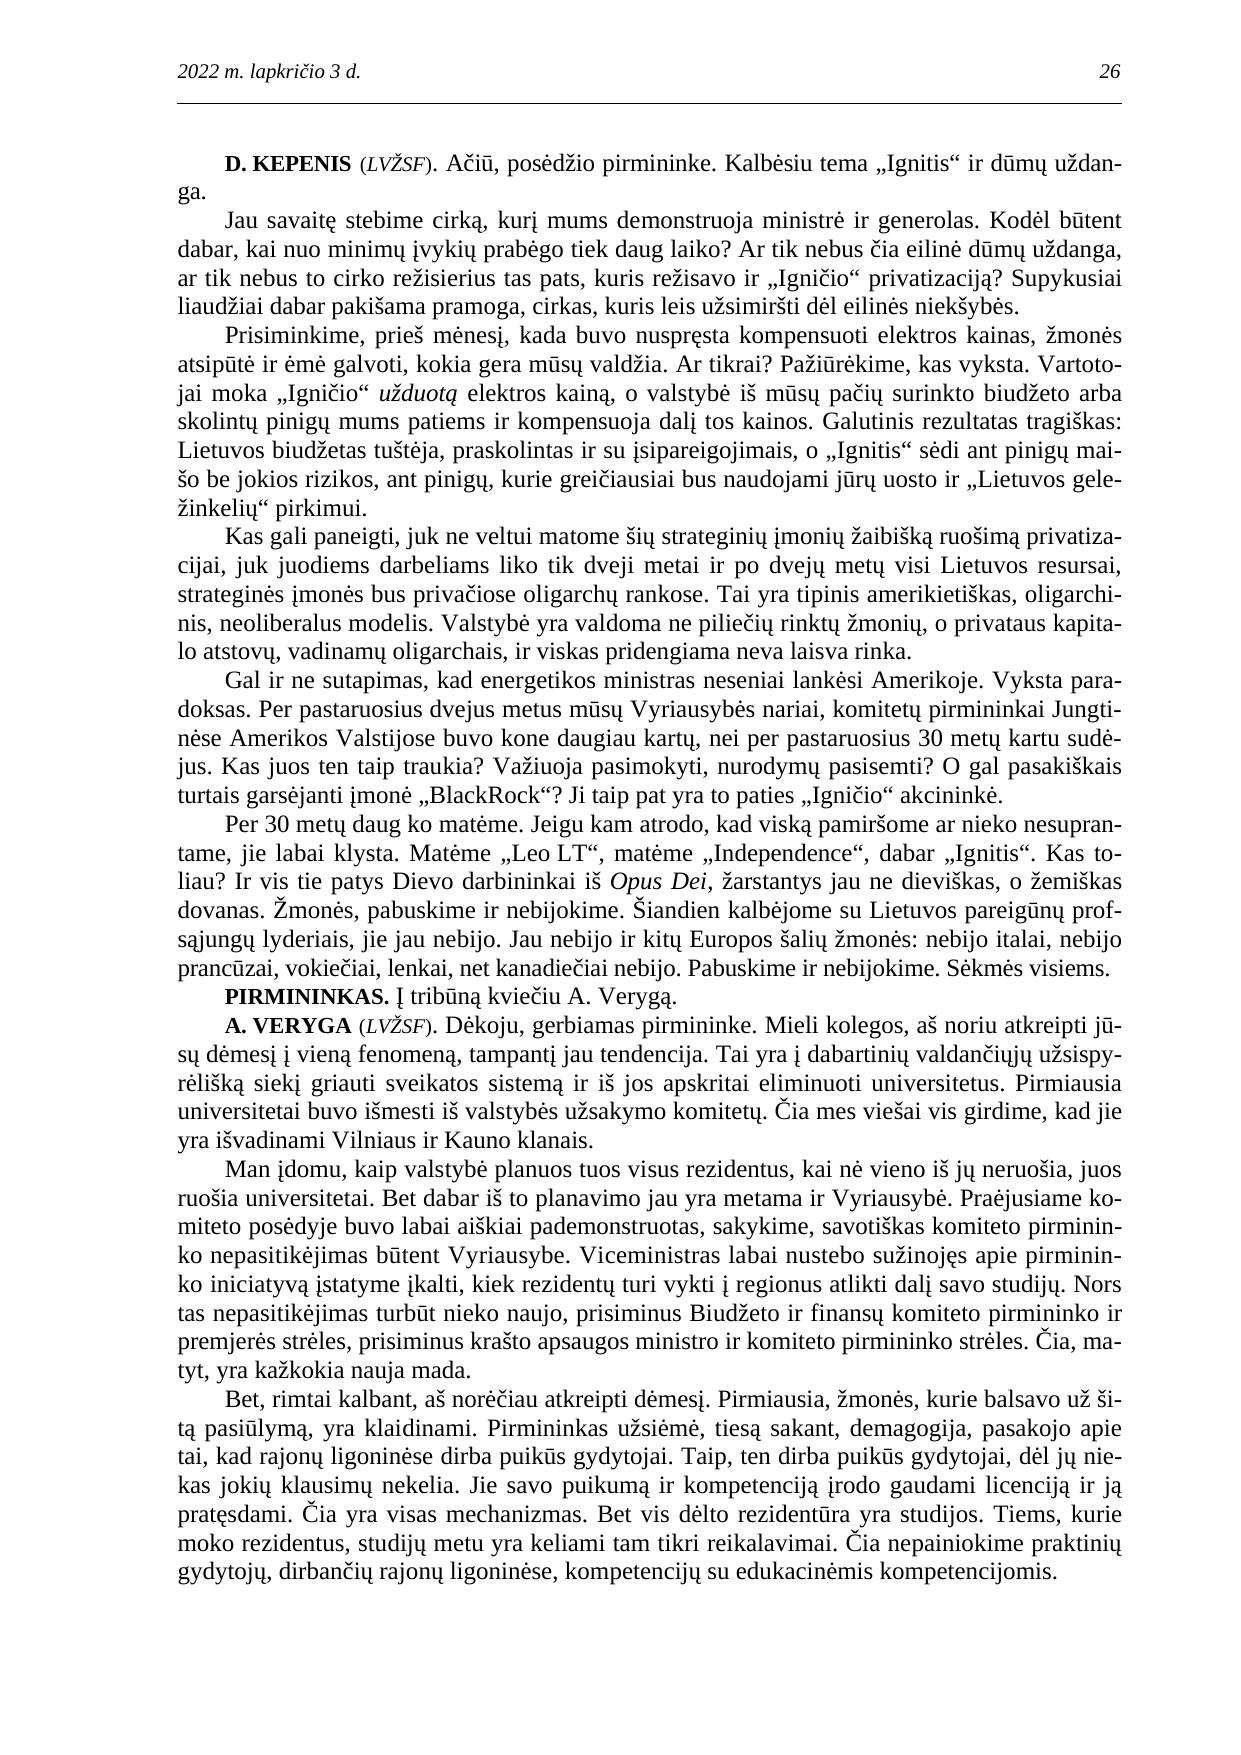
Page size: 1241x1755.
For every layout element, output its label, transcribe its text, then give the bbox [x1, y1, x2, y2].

text A. VERYGA (LVŽSF). Dė­ko­ju, ger­bia­mas pir­mi­nin­ke. Mie­li ko­le­gos, aš no­riu at­kreip­ti jū­sų dė­me­sį į vie­ną fe­no­me­ną, tam­pan­tį jau ten­den­ci­ja. Tai yra į da­bar­ti­nių val­dan­čių­jų už­si­spy­rė­liš­ką sie­kį griau­ti svei­ka­tos sis­te­mą ir iš jos ap­skri­tai eli­mi­nuo­ti uni­ver­si­te­tus. Pir­miau­sia uni­ver­si­te­tai bu­vo iš­mes­ti iš vals­ty­bės už­sa­ky­mo ko­mi­te­tų. Čia mes vie­šai vis gir­di­me, kad jie yra iš­va­di­na­mi Vil­niaus ir Kau­no kla­nais. [177, 1010, 1122, 1154]
text Man įdo­mu, kaip vals­ty­bė pla­nuos tuos vi­sus re­zi­den­tus, kai nė vie­no iš jų ne­ruo­šia, juos ruo­šia uni­ver­si­te­tai. Bet da­bar iš to pla­na­vi­mo jau yra me­ta­ma ir Vy­riau­sy­bė. Pra­ėju­sia­me ko­mi­te­to po­sė­dy­je bu­vo la­bai aiš­kiai pa­de­monst­ruo­tas, sa­ky­ki­me, sa­vo­tiš­kas ko­mi­te­to pir­mi­nin­ko ne­pa­si­ti­kė­ji­mas bū­tent Vy­riau­sy­be. Vi­ce­mi­nist­ras la­bai nu­ste­bo su­ži­no­jęs apie pir­mi­nin­ko ini­cia­ty­vą įsta­ty­me įkal­ti, kiek re­zi­den­tų tu­ri vyk­ti į re­gio­nus at­lik­ti da­lį sa­vo stu­di­jų. Nors tas ne­pa­si­ti­kė­ji­mas tur­būt nie­ko nau­jo, pri­si­mi­nus Biu­dže­to ir fi­nan­sų ko­mi­te­to pir­mi­nin­ko ir prem­je­rės strė­les, pri­si­mi­nus kraš­to ap­sau­gos mi­nist­ro ir ko­mi­te­to pir­mi­nin­ko strė­les. Čia, ma­tyt, yra kaž­ko­kia nau­ja ma­da. [177, 1154, 1122, 1384]
text Pri­si­min­ki­me, prieš mė­ne­sį, ka­da bu­vo nu­spręs­ta kom­pen­suo­ti elek­tros kai­nas, žmo­nės at­si­pū­tė ir ėmė gal­vo­ti, ko­kia ge­ra mū­sų val­džia. Ar tik­rai? Pa­žiū­rė­ki­me, kas vyks­ta. Var­to­to­jai mo­ka „Ig­ni­čio“ už­duo­tą elek­tros kai­ną, o vals­ty­bė iš mū­sų pa­čių su­rink­to biu­dže­to ar­ba sko­lin­tų pi­ni­gų mums pa­tiems ir kom­pen­suo­ja da­lį tos kai­nos. Ga­lu­ti­nis re­zul­ta­tas tra­giš­kas: Lie­tu­vos biu­dže­tas tuš­tė­ja, pra­sko­lin­tas ir su įsi­pa­rei­go­ji­mais, o „Ig­ni­tis“ sė­di ant pi­ni­gų mai­šo be jo­kios ri­zi­kos, ant pi­ni­gų, ku­rie grei­čiau­siai bus nau­do­ja­mi jū­rų uos­to ir „Lie­tu­vos ge­le­žin­ke­lių“ pir­ki­mui. [177, 320, 1122, 521]
text Jau sa­vai­tę ste­bi­me cir­ką, ku­rį mums de­monst­ruo­ja mi­nist­rė ir ge­ne­ro­las. Ko­dėl bū­tent da­bar, kai nuo mi­ni­mų įvy­kių pra­bė­go tiek daug lai­ko? Ar tik ne­bus čia ei­li­nė dū­mų už­dan­ga, ar tik ne­bus to cir­ko re­ži­sie­rius tas pats, ku­ris re­ži­sa­vo ir „Ig­ni­čio“ pri­va­ti­za­ci­ją? Su­py­ku­siai liau­džiai da­bar pa­ki­ša­ma pra­mo­ga, cir­kas, ku­ris leis už­si­mirš­ti dėl ei­li­nės niek­šy­bės. [177, 205, 1122, 320]
text Bet, rim­tai kal­bant, aš no­rė­čiau at­kreip­ti dė­me­sį. Pir­miau­sia, žmo­nės, ku­rie bal­sa­vo už ši­tą pa­siū­ly­mą, yra klai­di­na­mi. Pir­mi­nin­kas už­si­ė­mė, tie­są sa­kant, de­ma­go­gi­ja, pa­sa­ko­jo apie tai, kad ra­jo­nų li­go­ni­nė­se dir­ba pui­kūs gy­dy­to­jai. Taip, ten dir­ba pui­kūs gy­dy­to­jai, dėl jų nie­kas jo­kių klau­si­mų ne­ke­lia. Jie sa­vo pui­ku­mą ir kom­pe­ten­ci­ją įro­do gau­da­mi li­cen­ci­ją ir ją pra­tęs­da­mi. Čia yra vi­sas me­cha­niz­mas. Bet vis dėl­to re­zi­den­tū­ra yra stu­di­jos. Tiems, ku­rie mo­ko re­zi­den­tus, stu­di­jų me­tu yra ke­lia­mi tam tik­ri rei­ka­la­vi­mai. Čia ne­pai­nio­ki­me prak­ti­nių gy­dy­to­jų, dir­ban­čių ra­jo­nų li­go­ni­nė­se, kom­pe­ten­ci­jų su edu­ka­ci­nė­mis kom­pe­ten­ci­jo­mis. [177, 1384, 1122, 1585]
text Gal ir ne su­ta­pi­mas, kad ener­ge­ti­kos mi­nist­ras ne­se­niai lan­kė­si Ame­ri­ko­je. Vyks­ta pa­ra­dok­sas. Per pas­ta­ruo­sius dve­jus me­tus mū­sų Vy­riau­sy­bės na­riai, ko­mi­te­tų pir­mi­nin­kai Jung­ti­nė­se Ame­ri­kos Vals­ti­jo­se bu­vo ko­ne dau­giau kar­tų, nei per pas­ta­ruo­sius 30 me­tų kar­tu su­dė­jus. Kas juos ten taip trau­kia? Va­žiuo­ja pa­si­mo­ky­ti, nu­ro­dy­mų pa­si­sem­ti? O gal pa­sa­kiš­kais tur­tais gar­sė­jan­ti įmo­nė „BlackRock“? Ji taip pat yra to pa­ties „Ig­ni­čio“ ak­ci­nin­kė. [177, 665, 1122, 809]
text PIRMININKAS. Į tri­bū­ną kvie­čiu A. Ve­ry­gą. [177, 981, 1122, 1010]
text Per 30 me­tų daug ko ma­tė­me. Jei­gu kam at­ro­do, kad vis­ką pa­mir­šo­me ar nie­ko ne­su­pran­ta­me, jie la­bai klys­ta. Ma­tė­me „Leo LT“, ma­tė­me „In­de­pen­den­ce“, da­bar „Ig­ni­tis“. Kas to­liau? Ir vis tie pa­tys Die­vo dar­bi­nin­kai iš Opus Dei, žars­tan­tys jau ne die­viš­kas, o že­miš­kas do­va­nas. Žmo­nės, pa­bus­ki­me ir ne­bi­jo­ki­me. Šian­dien kal­bė­jo­me su Lie­tu­vos pa­rei­gū­nų prof­są­jun­gų ly­de­riais, jie jau ne­bi­jo. Jau ne­bi­jo ir ki­tų Eu­ro­pos ša­lių žmo­nės: ne­bi­jo ita­lai, ne­bi­jo pran­cū­zai, vo­kie­čiai, len­kai, net ka­na­die­čiai ne­bi­jo. Pa­bus­ki­me ir ne­bi­jo­ki­me. Sėk­mės vi­siems. [177, 809, 1122, 981]
text Kas ga­li pa­neig­ti, juk ne vel­tui ma­to­me šių stra­te­gi­nių įmo­nių žai­biš­ką ruo­ši­mą pri­va­ti­za­ci­jai, juk juo­diems dar­be­liams li­ko tik dve­ji me­tai ir po dve­jų me­tų vi­si Lie­tu­vos re­sur­sai, stra­te­gi­nės įmo­nės bus pri­va­čio­se oli­gar­chų ran­ko­se. Tai yra ti­pi­nis ame­ri­kie­tiš­kas, oli­gar­chi­nis, ne­oli­be­ra­lus mo­de­lis. Vals­ty­bė yra val­do­ma ne pi­lie­čių rink­tų žmo­nių, o pri­va­taus ka­pi­ta­lo at­sto­vų, va­di­na­mų oli­gar­chais, ir vis­kas pri­den­gia­ma ne­va lais­va rin­ka. [177, 521, 1122, 665]
text D. KEPENIS (LVŽSF). Ačiū, po­sė­džio pir­mi­nin­ke. Kal­bė­siu te­ma „Ig­ni­tis“ ir dū­mų už­dan­ga. [177, 148, 1122, 205]
